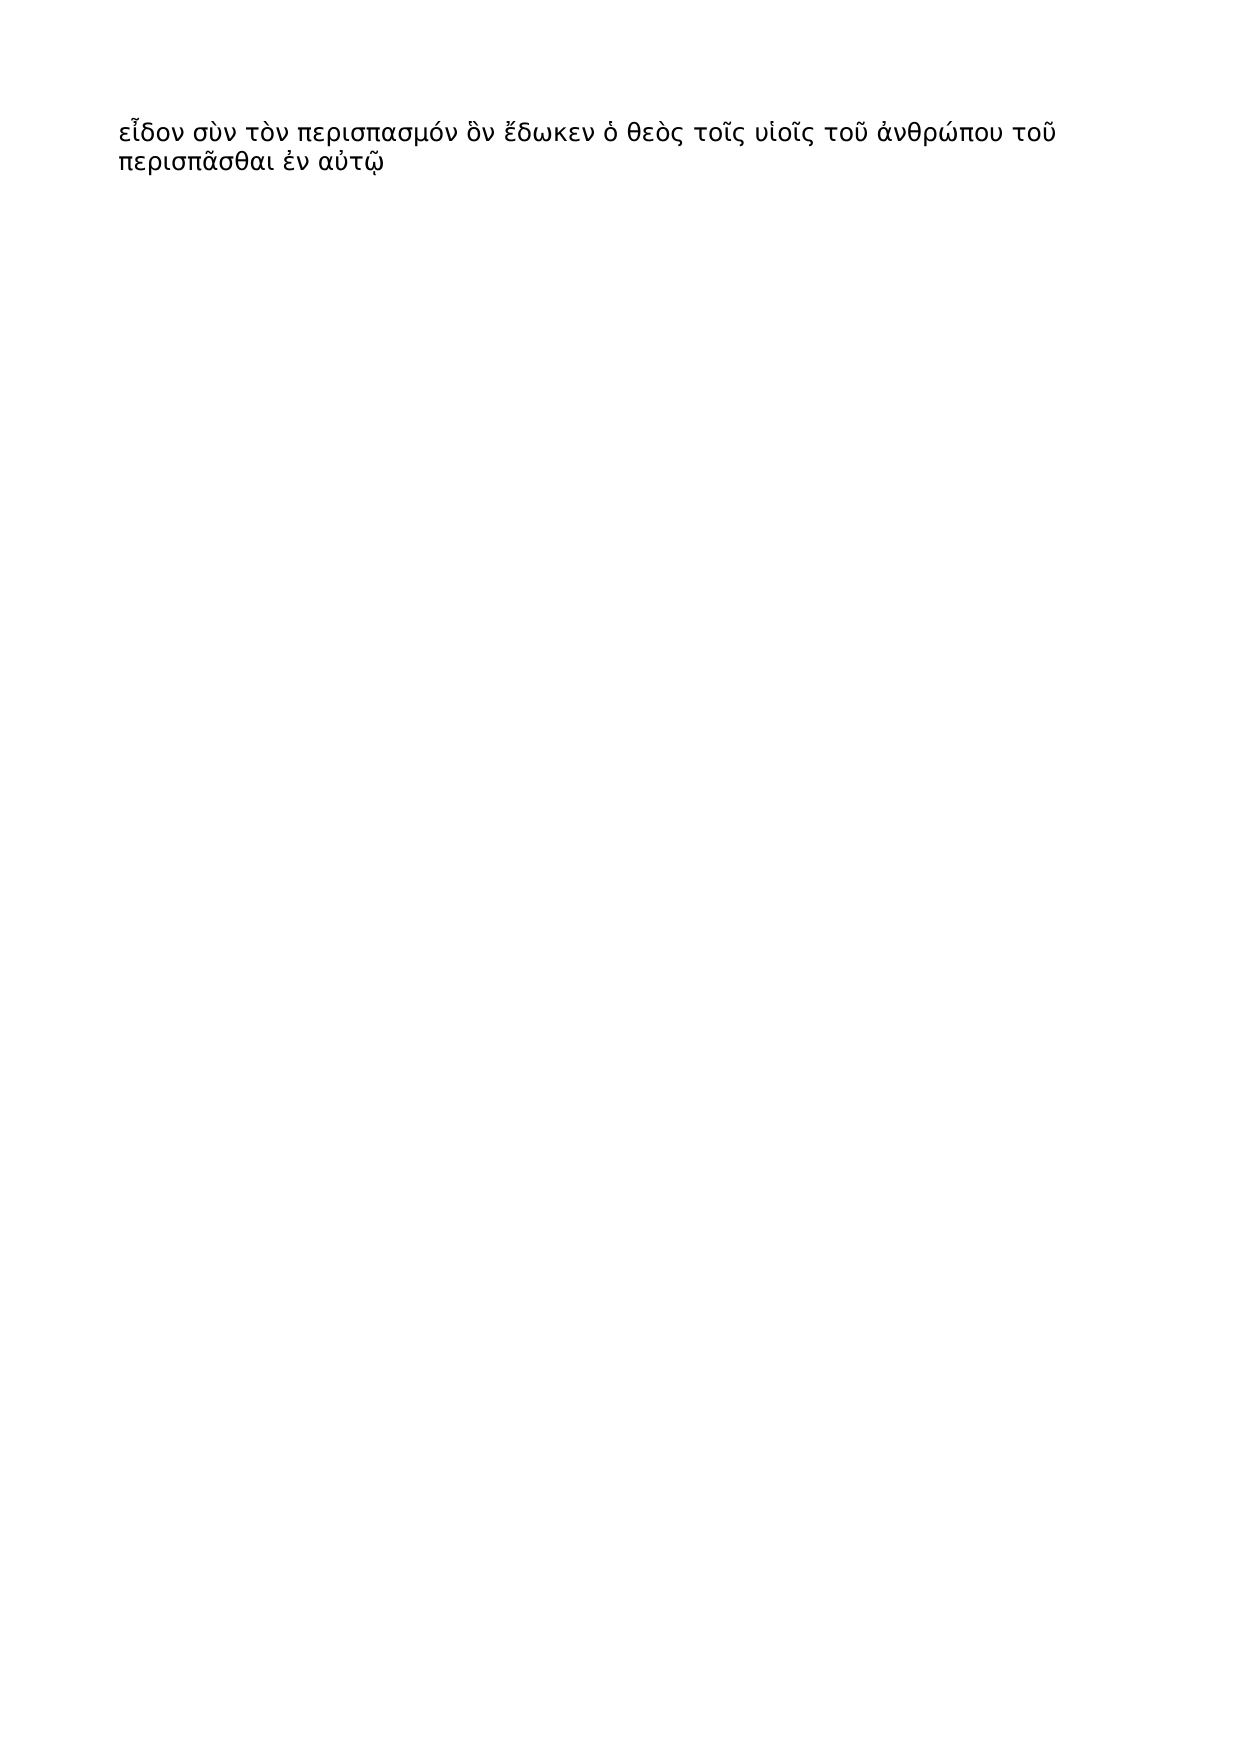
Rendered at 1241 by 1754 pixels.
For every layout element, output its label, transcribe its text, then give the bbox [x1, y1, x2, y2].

text εἶδον σὺν τὸν περισπασμόν ὃν ἔδωκεν ὁ θεὸς τοῖς υἱοῖς τοῦ ἀνθρώπου τοῦ περισπᾶσθαι ἐν αὐτῷ [118, 118, 1122, 176]
